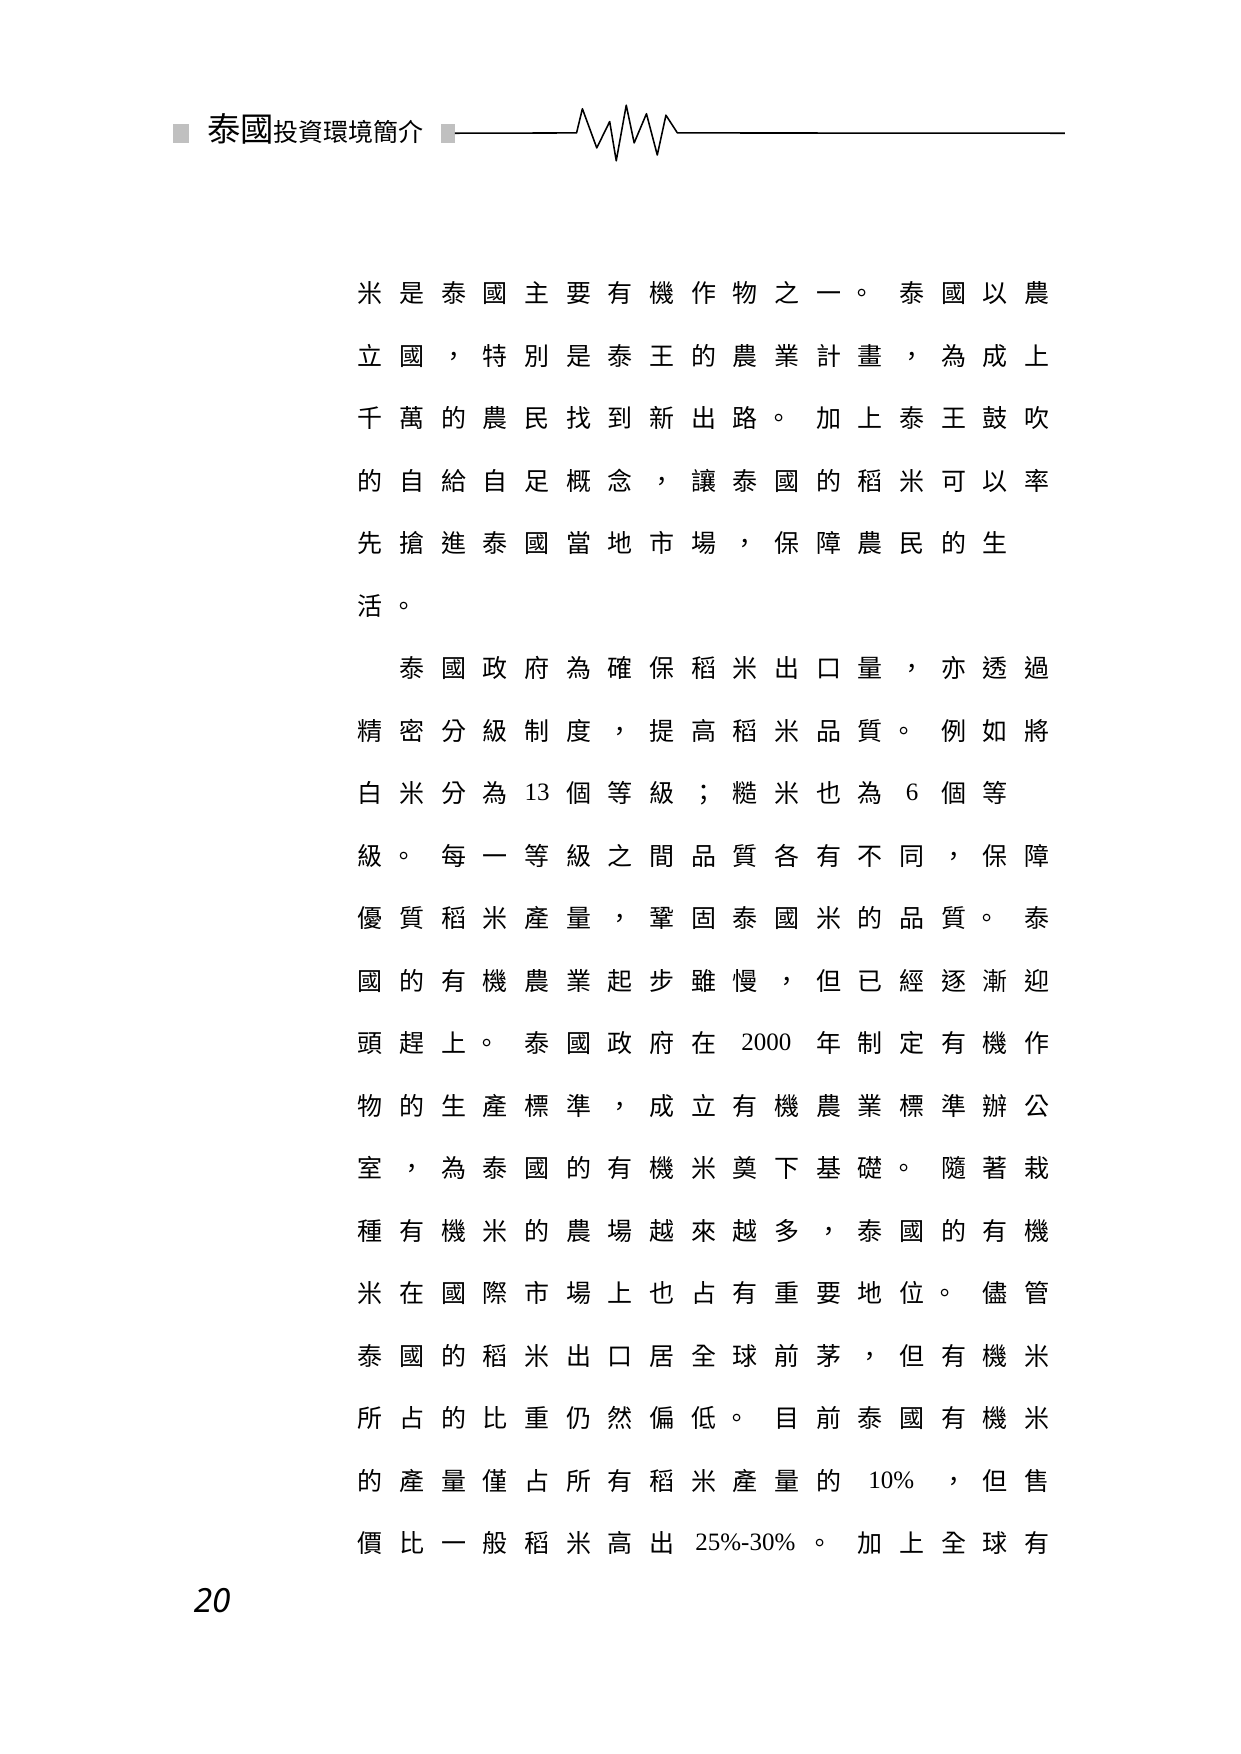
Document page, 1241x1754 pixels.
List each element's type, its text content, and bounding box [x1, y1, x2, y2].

text 泰國政府為確保稻米出口量，亦透過精密分級制度，提高稻米品質。例如將白米分為13個等級；糙米也為6個等級。每一等級之間品質各有不同，保障優質稻米產量，鞏固泰國米的品質。泰國的有機農業起步雖慢，但已經逐漸迎頭趕上。泰國政府在2000年制定有機作物的生產標準，成立有機農業標準辦公室，為泰國的有機米奠下基礎。隨著栽種有機米的農場越來越多，泰國的有機米在國際市場上也占有重要地位。儘管泰國的稻米出口居全球前茅，但有機米所占的比重仍然偏低。目前泰國有機米的產量僅占所有稻米產量的10%，但售價比一般稻米高出25%-30%。加上全球有 [330, 625, 1058, 1563]
text 米是泰國主要有機作物之一。泰國以農立國，特別是泰王的農業計畫，為成上千萬的農民找到新出路。加上泰王鼓吹的自給自足概念，讓泰國的稻米可以率先搶進泰國當地市場，保障農民的生活。 [330, 250, 1058, 625]
